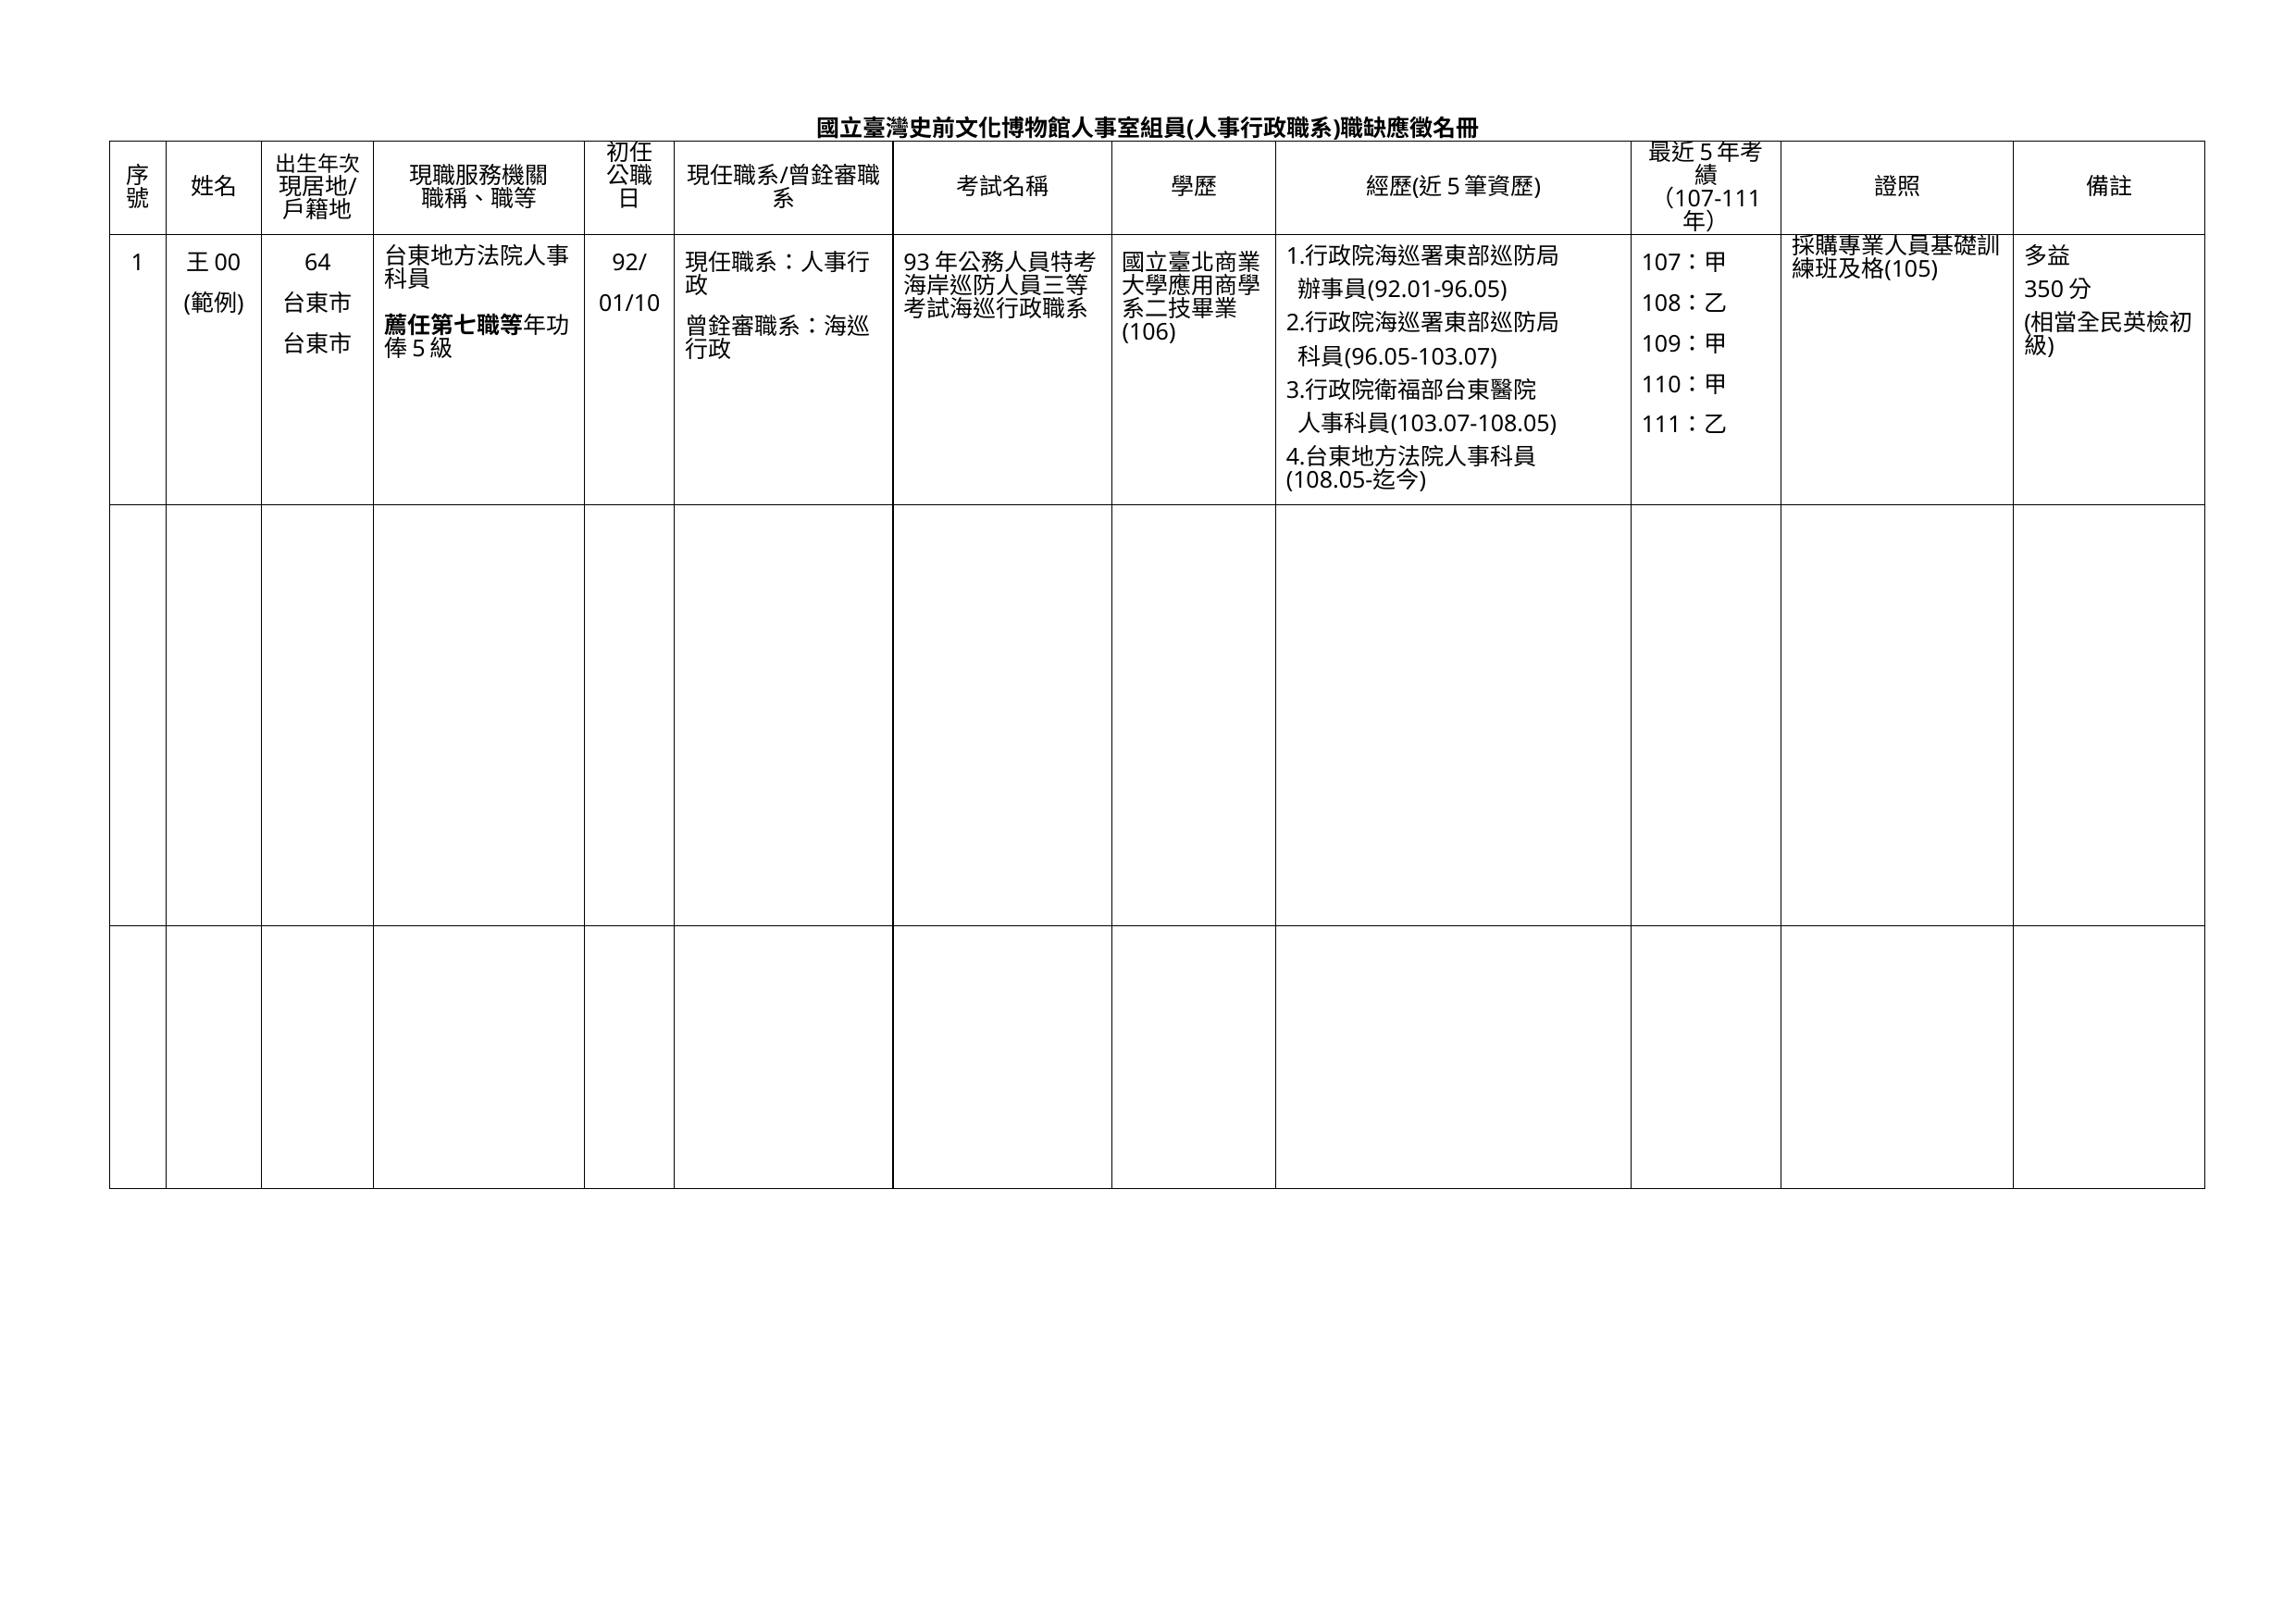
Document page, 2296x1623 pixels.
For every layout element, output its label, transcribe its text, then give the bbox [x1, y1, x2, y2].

table_cell 93年公務人員特考海岸巡防人員三等考試海巡行政職系 [894, 235, 1111, 504]
table_header 最近5年考績 （107-111年） [1632, 142, 1781, 234]
table_cell [585, 505, 674, 925]
table_cell [110, 926, 166, 1188]
table_cell [1276, 926, 1631, 1188]
table_cell 採購專業人員基礎訓練班及格(105) [1781, 235, 2013, 504]
table_cell 台東地方法院人事科員 薦任第七職等年功俸5級 [374, 235, 584, 504]
table_header 學歷 [1112, 142, 1275, 234]
table_cell [1632, 926, 1781, 1188]
table_cell 王00 (範例) [167, 235, 261, 504]
table_cell [374, 926, 584, 1188]
table_cell 1.行政院海巡署東部巡防局 辦事員(92.01-96.05) 2.行政院海巡署東部巡防局 科員(96.05-103.07) 3.行政院衛福部台東醫院 人事科員(103.07-108.05) 4.台東地方法院人事科員(108.05-迄今) [1276, 235, 1631, 504]
table_cell 64 台東市 台東市 [262, 235, 373, 504]
table_cell [1781, 505, 2013, 925]
table_cell [1781, 926, 2013, 1188]
table_cell [2014, 505, 2204, 925]
table_header 備註 [2014, 142, 2204, 234]
table_header 初任公職日 [585, 142, 674, 234]
table_cell [1276, 505, 1631, 925]
table_header 現任職系/曾銓審職系 [675, 142, 892, 234]
table_header 考試名稱 [894, 142, 1111, 234]
table_header 出生年次 現居地/ 戶籍地 [262, 142, 373, 234]
text 國立臺灣史前文化博物館人事室組員(人事行政職系)職缺應徵名冊 [109, 118, 2186, 141]
table_cell 多益 350分 (相當全民英檢初級) [2014, 235, 2204, 504]
table_header 經歷(近5筆資歷) [1276, 142, 1631, 234]
table_cell 現任職系：人事行政 曾銓審職系：海巡行政 [675, 235, 892, 504]
table_header 現職服務機關 職稱、職等 [374, 142, 584, 234]
table_cell [2014, 926, 2204, 1188]
table_cell [1112, 505, 1275, 925]
table_cell [262, 926, 373, 1188]
table_cell [167, 926, 261, 1188]
table_cell [894, 926, 1111, 1188]
table_cell [1112, 926, 1275, 1188]
table_header 證照 [1781, 142, 2013, 234]
table_cell 107：甲 108：乙 109：甲 110：甲 111：乙 [1632, 235, 1781, 504]
table_cell 92/ 01/10 [585, 235, 674, 504]
table_header 姓名 [167, 142, 261, 234]
table_cell [110, 505, 166, 925]
table_header 序號 [110, 142, 166, 234]
table_cell [675, 505, 892, 925]
table_cell [1632, 505, 1781, 925]
table_cell 國立臺北商業大學應用商學系二技畢業(106) [1112, 235, 1275, 504]
table_cell [167, 505, 261, 925]
table_cell [374, 505, 584, 925]
table_cell [675, 926, 892, 1188]
table_cell [894, 505, 1111, 925]
table_cell 1 [110, 235, 166, 504]
table_cell [585, 926, 674, 1188]
table_cell [262, 505, 373, 925]
